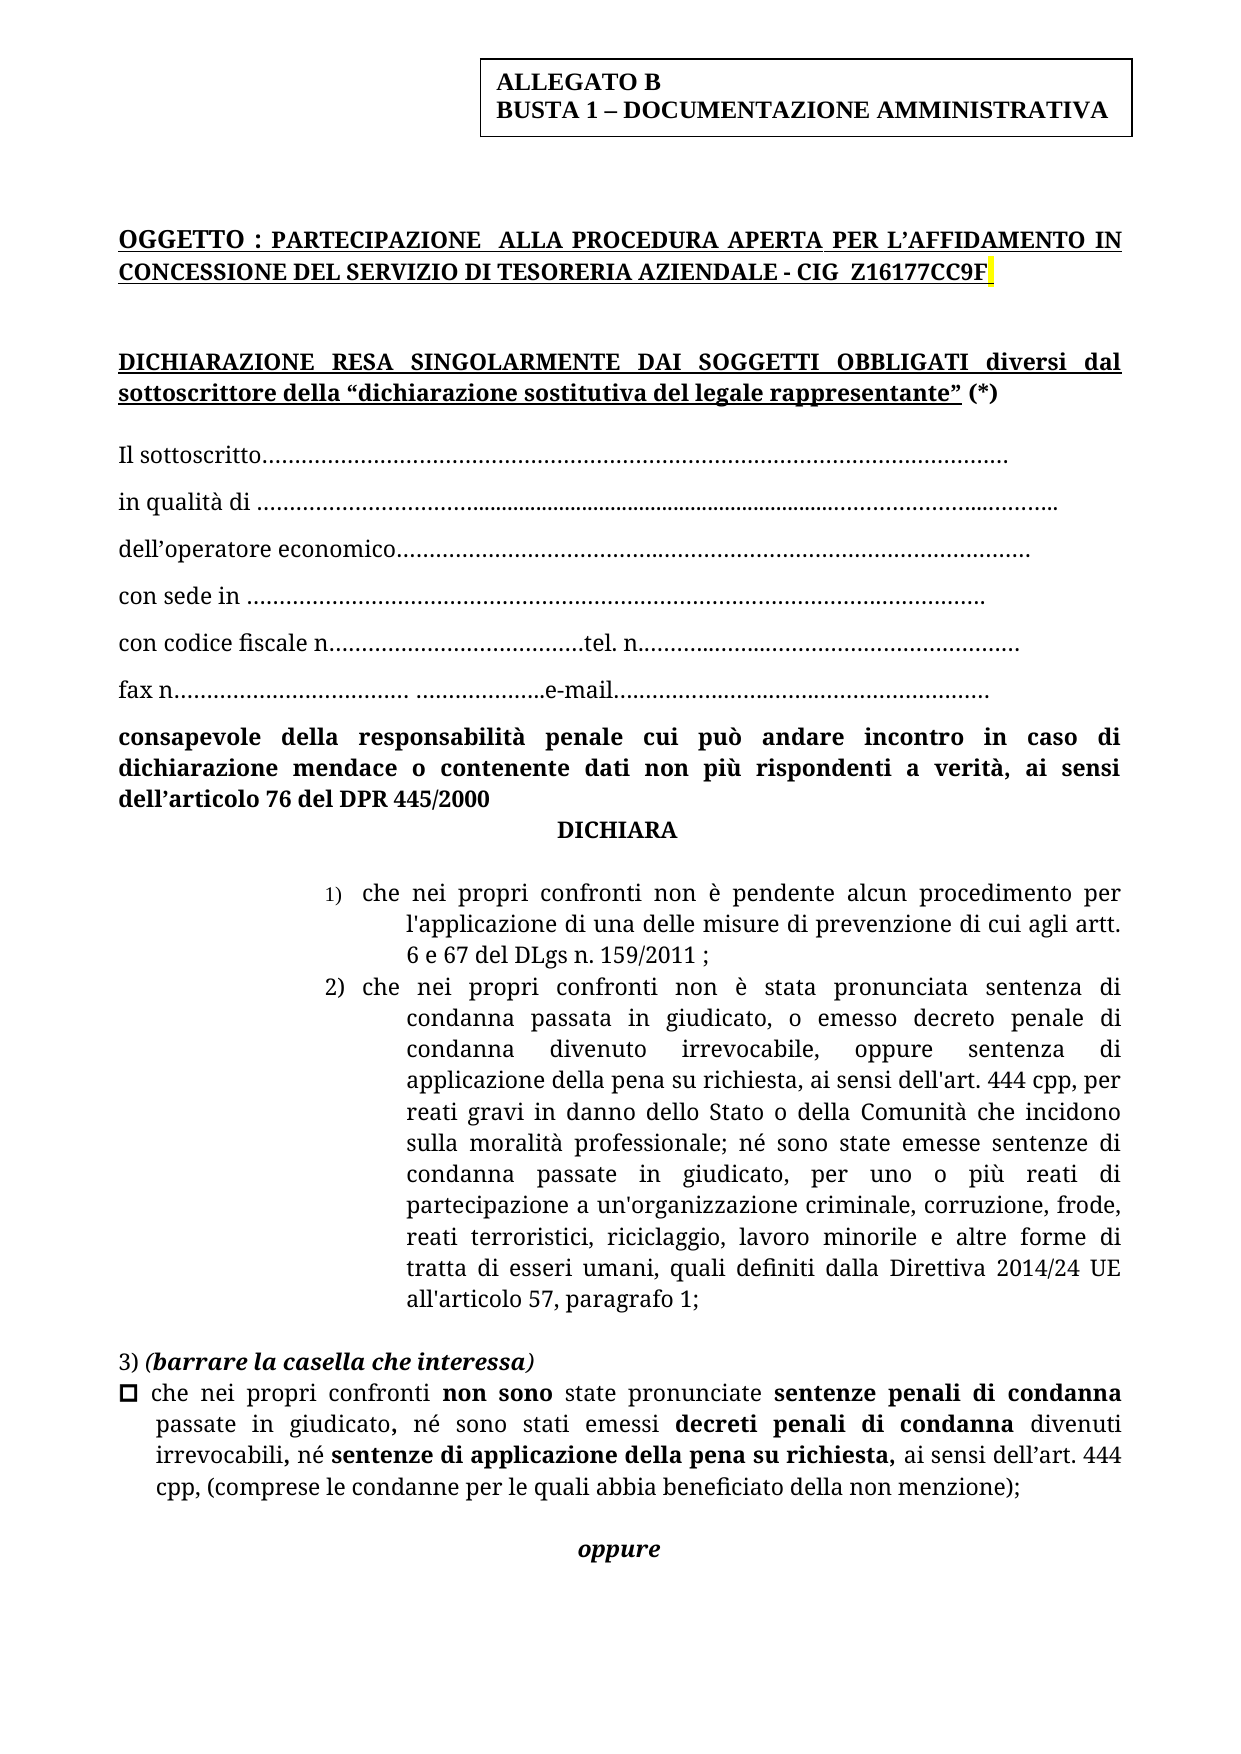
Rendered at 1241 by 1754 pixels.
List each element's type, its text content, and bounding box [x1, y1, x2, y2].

text con sede in …………………………………………………………………………………….……………. [118, 580, 1122, 611]
text dell’operatore economico………………………………….………………………………………………… [118, 533, 1122, 564]
text oppure [118, 1533, 1122, 1564]
text Il sottoscritto…………………………………………………………………………………………………… [118, 439, 1122, 470]
text  che nei propri confronti non sono state pronunciate sentenze penali di condanna passate in giudicato, né sono stati emessi decreti penali di condanna divenuti irrevocabili, né sentenze di applicazione della pena su richiesta, ai sensi dell’art. 444 cpp, (comprese le condanne per le quali abbia beneficiato della non menzione); [118, 1377, 1122, 1502]
text in qualità di ……………………………...............................................................…………………...……….. [118, 486, 1122, 517]
text OGGETTO : PARTECIPAZIONE ALLA PROCEDURA APERTA PER L’AFFIDAMENTO IN [118, 222, 1122, 251]
text BUSTA 1 – DOCUMENTAZIONE AMMINISTRATIVA [496, 96, 1116, 124]
subtitle DICHIARA [118, 814, 1122, 845]
text con codice fiscale n…………………………………tel. n.………..……..………………………………… [118, 627, 1122, 658]
text sottoscrittore della “dichiarazione sostitutiva del legale rappresentante” (*) [118, 374, 1122, 408]
text 3) (barrare la casella che interessa) [118, 1345, 1122, 1377]
text consapevole della responsabilità penale cui può andare incontro in caso di dichiarazione mendace o contenente dati non più rispondenti a verità, ai sensi dell’articolo 76 del DPR 445/2000 [118, 720, 1122, 814]
list che nei propri confronti non è stata pronunciata sentenza di condanna passata in giudicato, o emesso decreto penale di condanna divenuto irrevocabile, oppure sentenza di applicazione della pena su richiesta, ai sensi dell'art. 444 cpp, per reati gravi in danno dello Stato o della Comunità che incidono sulla moralità professionale; né sono state emesse sentenze di condanna passate in giudicato, per uno o più reati di partecipazione a un'organizzazione criminale, corruzione, frode, reati terroristici, riciclaggio, lavoro minorile e altre forme di tratta di esseri umani, quali definiti dalla Direttiva 2014/24 UE all'articolo 57, paragrafo 1; [324, 970, 1122, 1314]
list che nei propri confronti non è pendente alcun procedimento per l'applicazione di una delle misure di prevenzione di cui agli artt. 6 e 67 del DLgs n. 159/2011 ; [324, 877, 1122, 970]
text DICHIARAZIONE RESA SINGOLARMENTE DAI SOGGETTI OBBLIGATI diversi dal [118, 345, 1122, 372]
text CONCESSIONE DEL SERVIZIO DI TESORERIA AZIENDALE - CIG Z16177CC9F [118, 252, 1122, 287]
subtitle ALLEGATO B [496, 67, 1116, 96]
text fax n……………………………… ………………..e-mail….………….…….…….……………………… [118, 673, 1122, 705]
